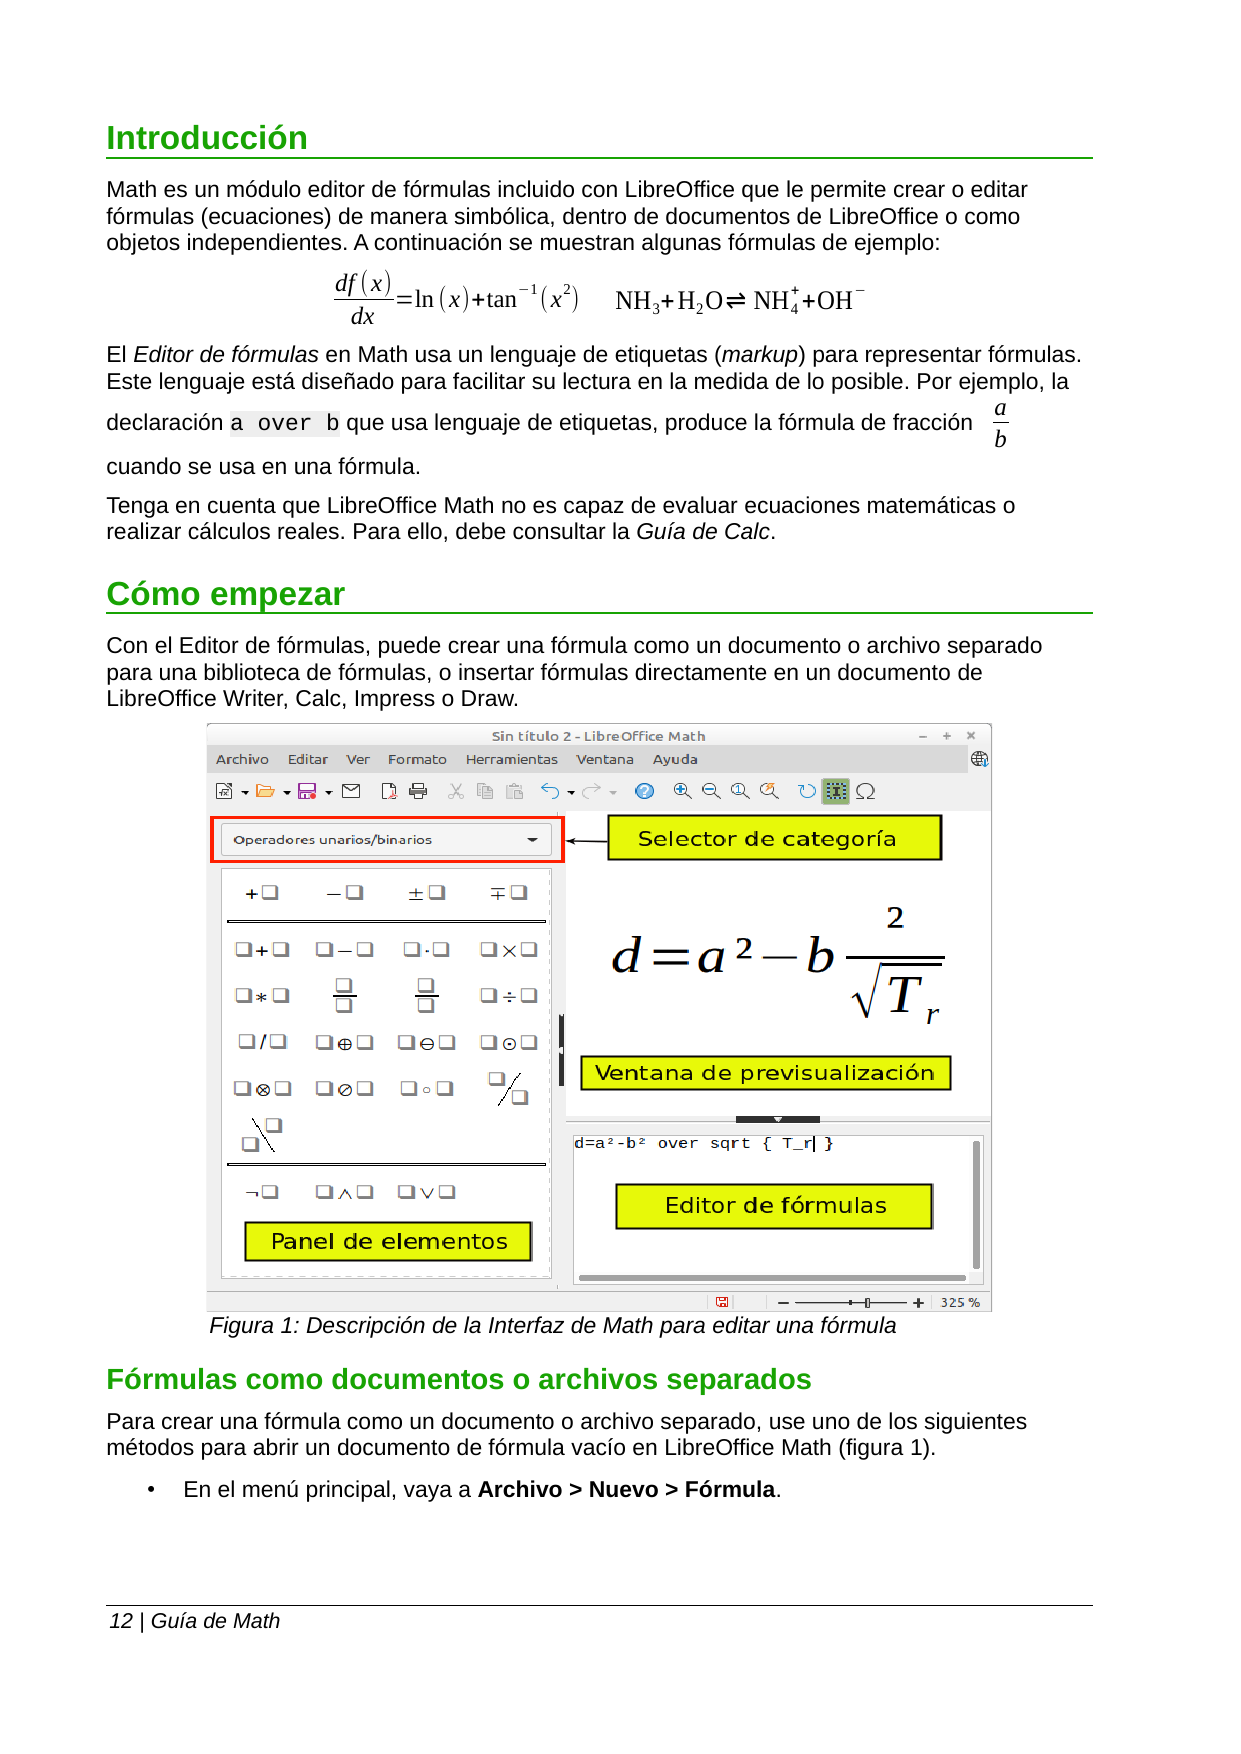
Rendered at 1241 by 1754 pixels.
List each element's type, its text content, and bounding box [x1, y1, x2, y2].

text El Editor de fórmulas en Math usa un lenguaje de etiquetas (markup) para representar fórmulas. Este lenguaje está diseñado para facilitar su lectura en la medida de lo posible. Por ejemplo, la declaración a over b que usa lenguaje de etiquetas, produce la fórmula de fracción cuando se usa en una fórmula. [106, 341, 1093, 479]
text Tenga en cuenta que LibreOffice Math no es capaz de evaluar ecuaciones matemáticas o realizar cálculos reales. Para ello, debe consultar la Guía de Calc. [106, 492, 1093, 544]
subtitle Introducción [106, 118, 1093, 157]
text Con el Editor de fórmulas, puede crear una fórmula como un documento o archivo separado para una biblioteca de fórmulas, o insertar fórmulas directamente en un documento de LibreOffice Writer, Calc, Impress o Draw. [106, 632, 1093, 711]
text Math es un módulo editor de fórmulas incluido con LibreOffice que le permite crear o editar fórmulas (ecuaciones) de manera simbólica, dentro de documentos de LibreOffice o como objetos independientes. A continuación se muestran algunas fórmulas de ejemplo: [106, 176, 1093, 255]
subtitle Cómo empezar [106, 574, 1093, 612]
text Figura 1: Descripción de la Interfaz de Math para editar una fórmula [209, 1312, 990, 1338]
list En el menú principal, vaya a Archivo > Nuevo > Fórmula. [144, 1473, 1093, 1505]
text Para crear una fórmula como un documento o archivo separado, use uno de los siguientes métodos para abrir un documento de fórmula vacío en LibreOffice Math (figura 1). [106, 1408, 1093, 1460]
picture [206, 723, 993, 1312]
subtitle Fórmulas como documentos o archivos separados [106, 1362, 1093, 1396]
